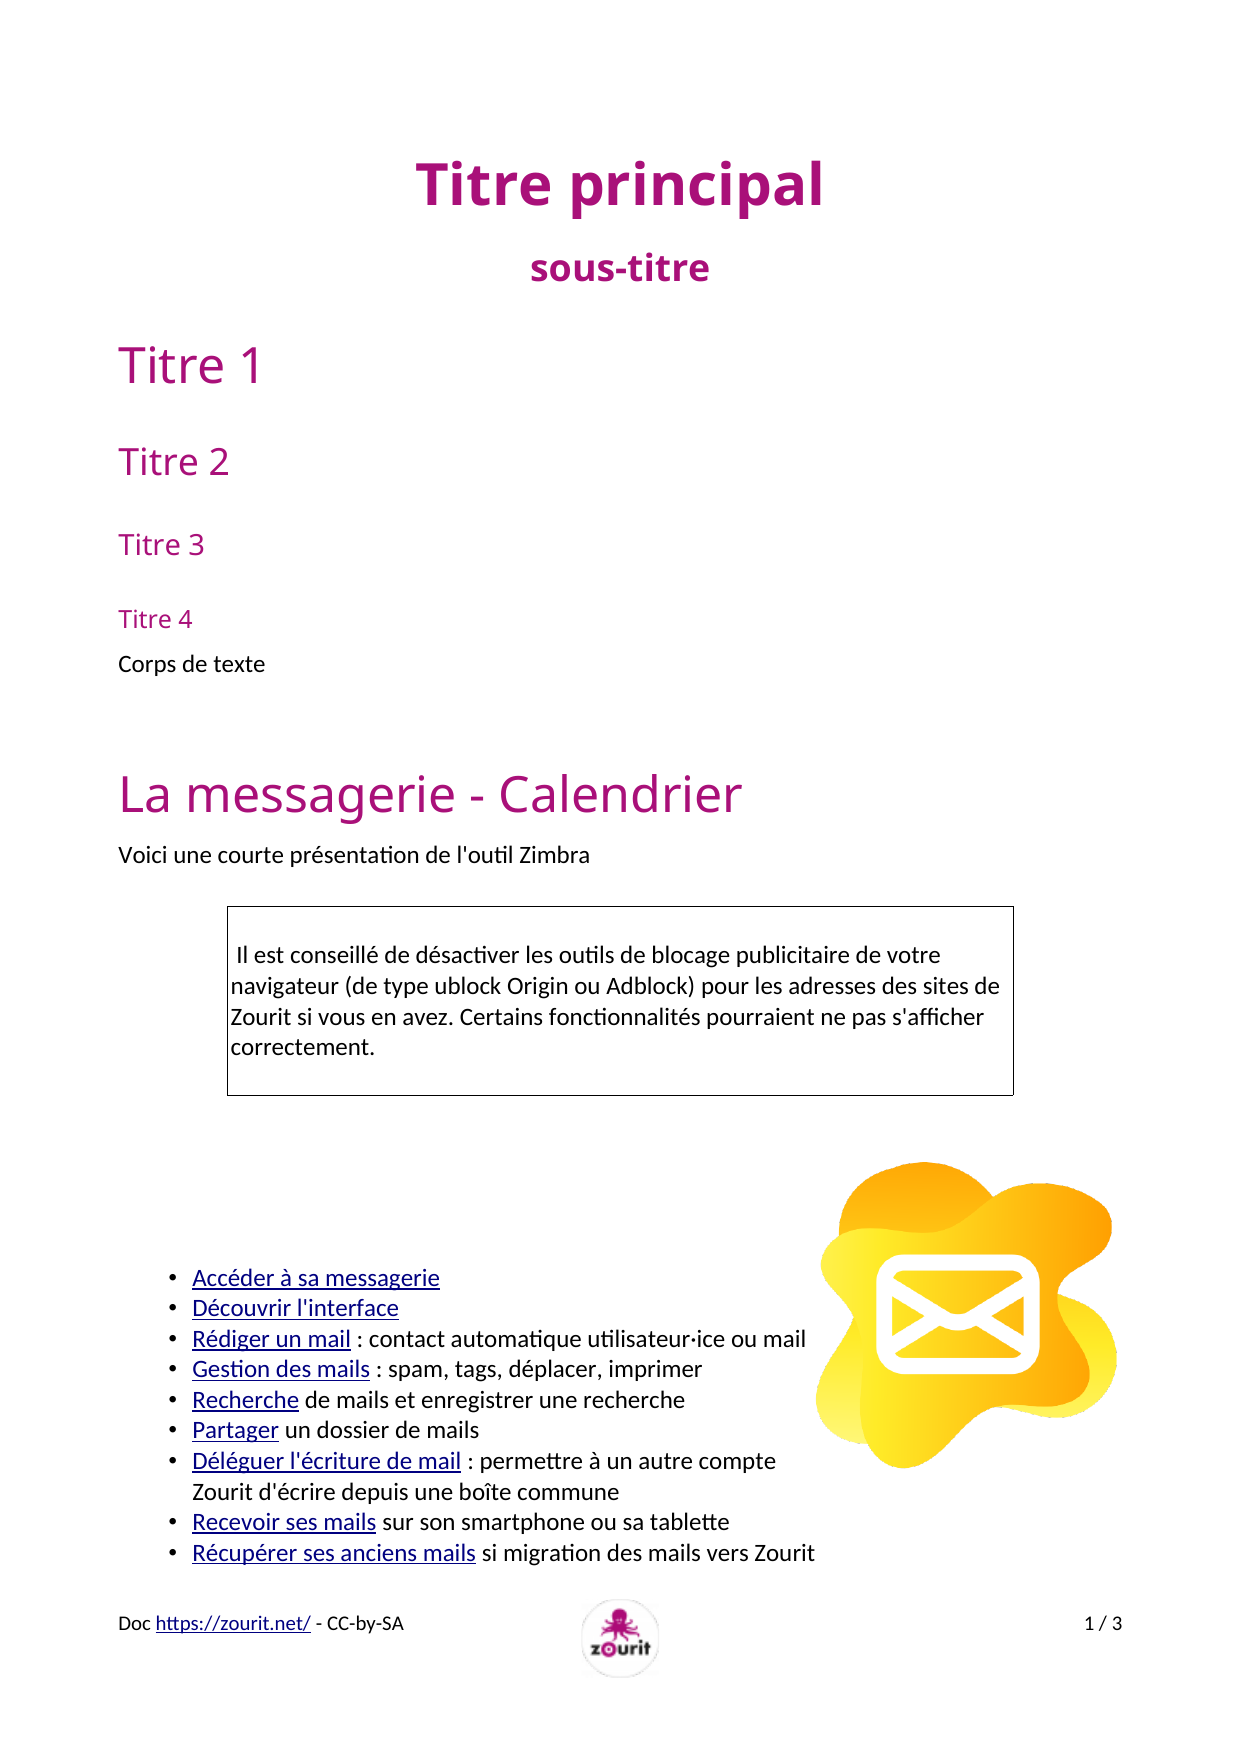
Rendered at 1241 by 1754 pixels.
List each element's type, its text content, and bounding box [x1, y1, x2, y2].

list Récupérer ses anciens mails si migration des mails vers Zourit [177, 1537, 1122, 1567]
subtitle La messagerie - Calendrier [118, 759, 1122, 827]
title Titre principal [118, 143, 1122, 223]
table_header Il est conseillé de désactiver les outils de blocage publicitaire de votre navigateur (de type ublock Origin ou Adblock) pour les adresses des sites de Zourit si vous en avez. Certains fonctionnalités pourraient ne pas s'afficher correctement. [228, 907, 1013, 1095]
list Gestion des mails : spam, tags, déplacer, imprimer [177, 1354, 809, 1384]
list Rédiger un mail : contact automatique utilisateur·ice ou mail [177, 1323, 809, 1354]
list Recherche de mails et enregistrer une recherche [177, 1384, 809, 1415]
picture [809, 1159, 1123, 1472]
list Recevoir ses mails sur son smartphone ou sa tablette [177, 1506, 1122, 1537]
subtitle Titre 4 [118, 601, 1122, 635]
list Accéder à sa messagerie [177, 1262, 809, 1293]
list Déléguer l'écriture de mail : permettre à un autre compte Zourit d'écrire depuis une boîte commune [177, 1445, 1122, 1506]
list Partager un dossier de mails [177, 1415, 809, 1445]
subtitle sous-titre [118, 241, 1122, 292]
text Voici une courte présentation de l'outil Zimbra [118, 839, 1122, 870]
list Découvrir l'interface [177, 1293, 809, 1323]
subtitle Titre 1 [118, 330, 1122, 398]
subtitle Titre 3 [118, 524, 1122, 564]
subtitle Titre 2 [118, 436, 1122, 487]
picture [581, 1599, 660, 1678]
text Corps de texte [118, 648, 1122, 678]
